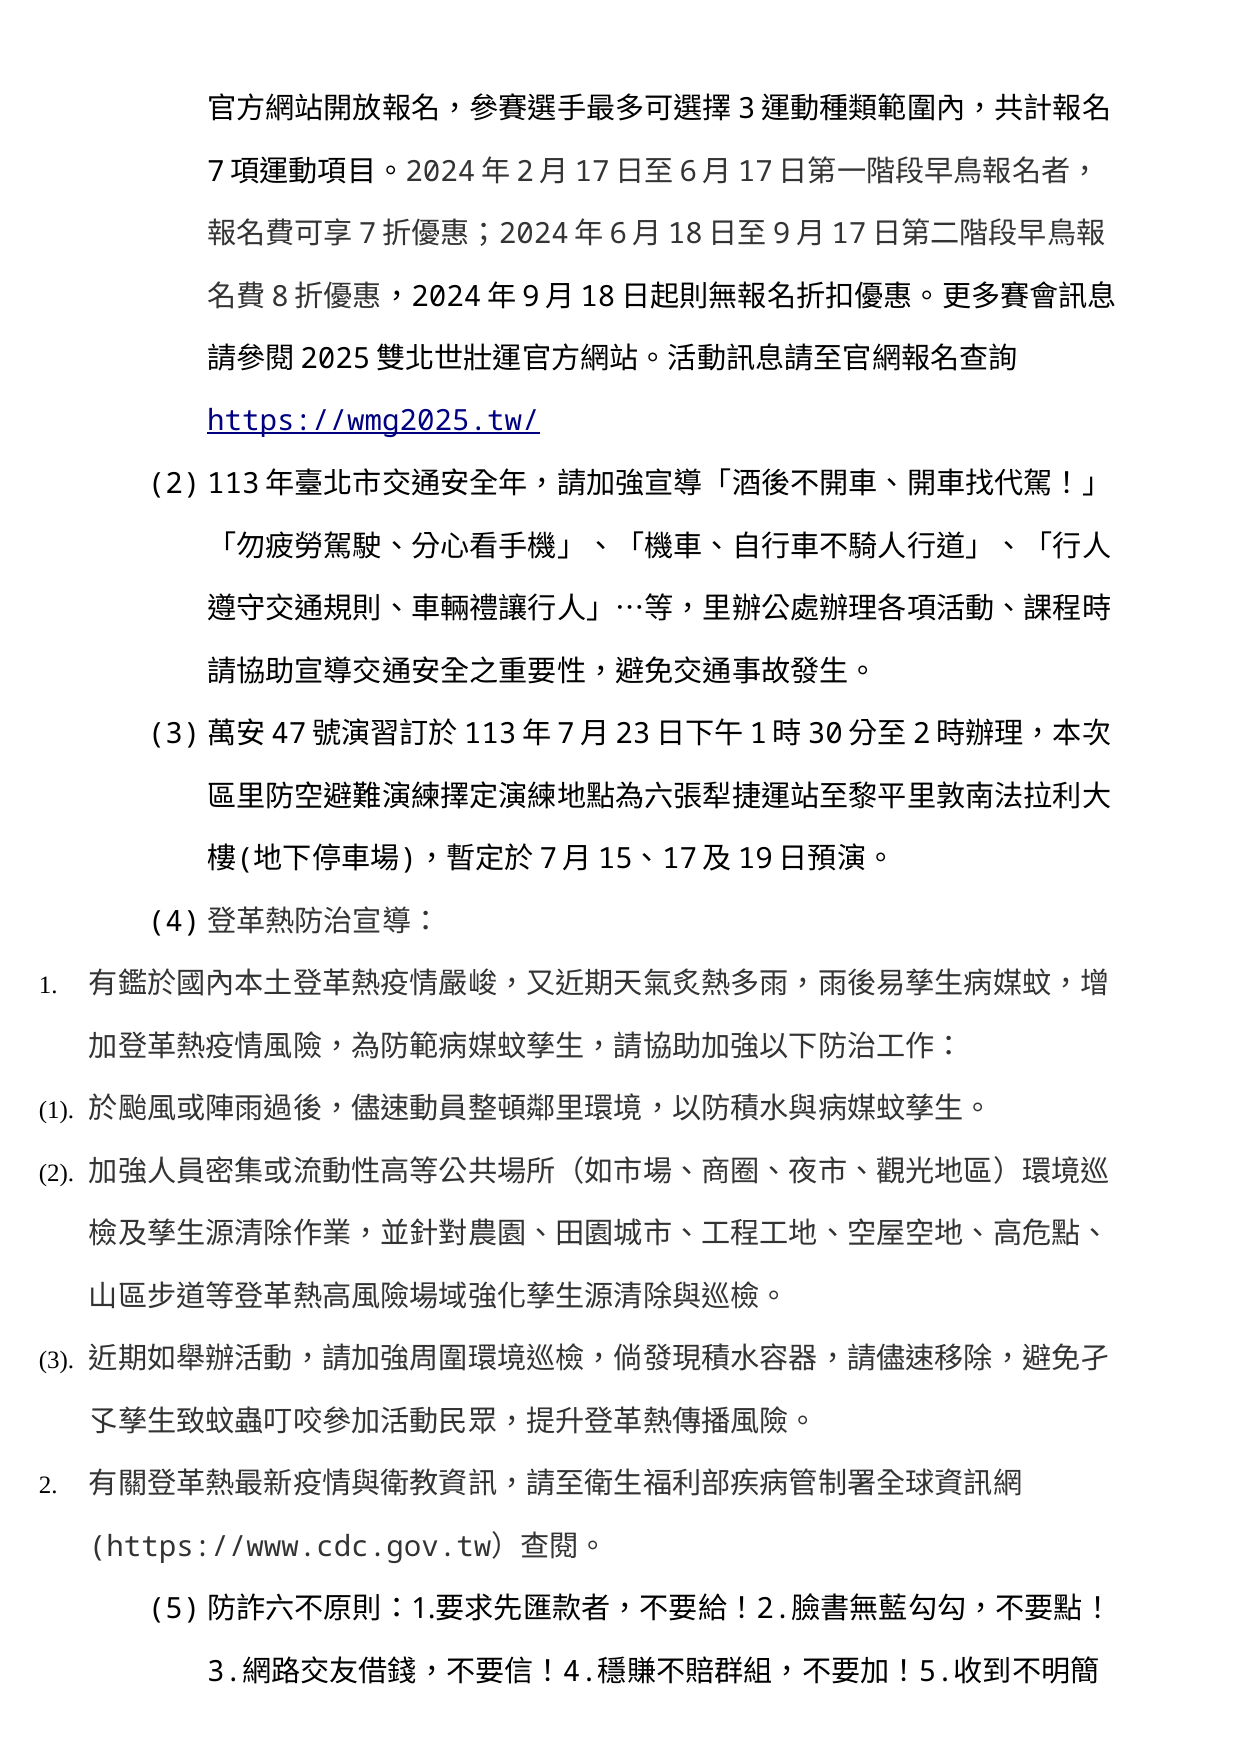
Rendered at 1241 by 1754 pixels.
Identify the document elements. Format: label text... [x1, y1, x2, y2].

list 有關登革熱最新疫情與衛教資訊，請至衛生福利部疾病管制署全球資訊網(https://www.cdc.gov.tw）查閱。 [38, 1439, 1122, 1564]
list 近期如舉辦活動，請加強周圍環境巡檢，倘發現積水容器，請儘速移除，避免孑孓孳生致蚊蟲叮咬參加活動民眾，提升登革熱傳播風險。 [38, 1314, 1122, 1439]
list 有鑑於國內本土登革熱疫情嚴峻，又近期天氣炙熱多雨，雨後易孳生病媒蚊，增加登革熱疫情風險，為防範病媒蚊孳生，請協助加強以下防治工作： [38, 939, 1122, 1064]
list 於颱風或陣雨過後，儘速動員整頓鄰里環境，以防積水與病媒蚊孳生。 [38, 1064, 1122, 1127]
list 113年臺北市交通安全年，請加強宣導「酒後不開車、開車找代駕！」「勿疲勞駕駛、分心看手機」、「機車、自行車不騎人行道」、「行人遵守交通規則、車輛禮讓行人」…等，里辦公處辦理各項活動、課程時請協助宣導交通安全之重要性，避免交通事故發生。 [148, 439, 1122, 689]
list 加強人員密集或流動性高等公共場所（如市場、商圈、夜市、觀光地區）環境巡檢及孳生源清除作業，並針對農園、田園城市、工程工地、空屋空地、高危點、山區步道等登革熱高風險場域強化孳生源清除與巡檢。 [38, 1127, 1122, 1314]
list 萬安47號演習訂於113年7月23日下午1時30分至2時辦理，本次區里防空避難演練擇定演練地點為六張犁捷運站至黎平里敦南法拉利大樓(地下停車場)，暫定於7月15、17及19日預演。 [148, 689, 1122, 877]
list 防詐六不原則：1.要求先匯款者，不要給！2.臉書無藍勾勾，不要點！3.網路交友借錢，不要信！4.穩賺不賠群組，不要加！5.收到不明簡訊，不要理！6.要求提供個資，不洩漏！認識詐騙手法，保護財產安全！遭遇詐騙洽詢相關事宜，可撥打165反詐騙諮詢專線諮詢、檢舉或報案。亦可利用165官方網站進行網路報案。全民共同打擊犯罪，預防詐騙！內政部警政署165全民防騙網址https://165.npa.gov.tw/#/ [148, 1564, 1122, 1689]
list 官方網站開放報名，參賽選手最多可選擇3運動種類範圍內，共計報名7項運動項目。2024年2月17日至6月17日第一階段早鳥報名者，報名費可享7折優惠；2024年6月18日至9月17日第二階段早鳥報名費8折優惠，2024年9月18日起則無報名折扣優惠。更多賽會訊息請參閱2025雙北世壯運官方網站。活動訊息請至官網報名查詢https://wmg2025.tw/ [148, 64, 1122, 439]
list 登革熱防治宣導： [148, 877, 1122, 939]
